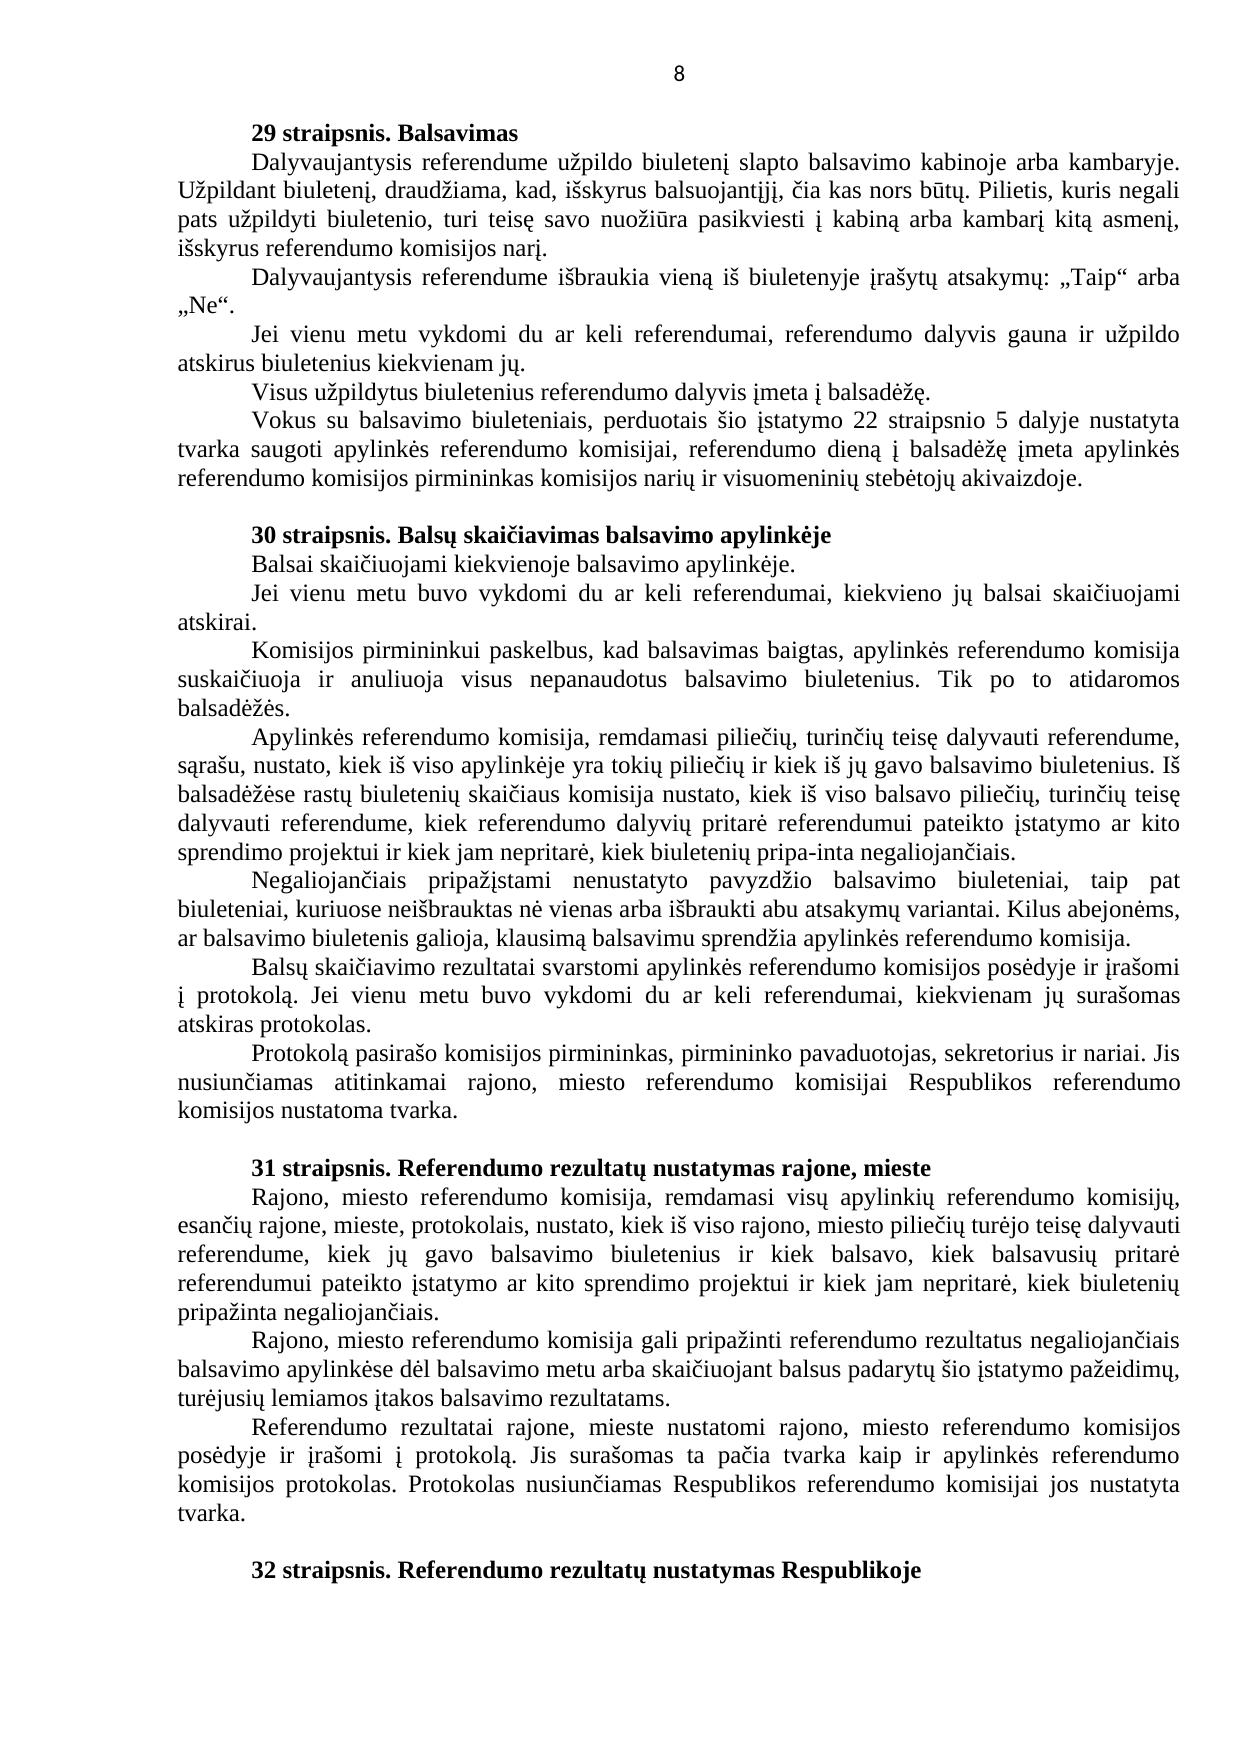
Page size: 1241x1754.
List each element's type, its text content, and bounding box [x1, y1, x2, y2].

text Referendumo rezultatai rajone, mieste nustatomi rajono, miesto referendumo komisijos posėdyje ir įrašomi į protokolą. Jis surašomas ta pačia tvarka kaip ir apylinkės referendumo komisijos protokolas. Protokolas nusiunčiamas Respublikos referendumo komisijai jos nustatyta tvarka. [177, 1412, 1181, 1527]
text 32 straipsnis. Referendumo rezultatų nustatymas Respublikoje [177, 1556, 1181, 1584]
text Rajono, miesto referendumo komisija gali pripažinti referendumo rezultatus negaliojančiais balsavimo apylinkėse dėl balsavimo metu arba skaičiuojant balsus padarytų šio įstatymo pažeidimų, turėjusių lemiamos įtakos balsavimo rezultatams. [177, 1326, 1181, 1412]
text Balsai skaičiuojami kiekvienoje balsavimo apylinkėje. [177, 549, 1181, 578]
text Komisijos pirmininkui paskelbus, kad balsavimas baigtas, apylinkės referendumo komisija suskaičiuoja ir anuliuoja visus nepanaudotus balsavimo biuletenius. Tik po to atidaromos balsadėžės. [177, 636, 1181, 722]
text Apylinkės referendumo komisija, remdamasi piliečių, turinčių teisę dalyvauti referendume, sąrašu, nustato, kiek iš viso apylinkėje yra tokių piliečių ir kiek iš jų gavo balsavimo biuletenius. Iš balsadėžėse rastų biuletenių skaičiaus komisija nustato, kiek iš viso balsavo piliečių, turinčių teisę dalyvauti referendume, kiek referendumo dalyvių pritarė referendumui pateikto įstatymo ar kito sprendimo projektui ir kiek jam nepritarė, kiek biuletenių pripa-inta negaliojančiais. [177, 722, 1181, 866]
text 31 straipsnis. Referendumo rezultatų nustatymas rajone, mieste [177, 1153, 1181, 1182]
text Jei vienu metu buvo vykdomi du ar keli referendumai, kiekvieno jų balsai skaičiuojami atskirai. [177, 578, 1181, 636]
text Visus užpildytus biuletenius referendumo dalyvis įmeta į balsadėžę. [177, 377, 1181, 406]
text Balsų skaičiavimo rezultatai svarstomi apylinkės referendumo komisijos posėdyje ir įrašomi į protokolą. Jei vienu metu buvo vykdomi du ar keli referendumai, kiekvienam jų surašomas atskiras protokolas. [177, 952, 1181, 1038]
text Jei vienu metu vykdomi du ar keli referendumai, referendumo dalyvis gauna ir užpildo atskirus biuletenius kiekvienam jų. [177, 319, 1181, 377]
text Negaliojančiais pripažįstami nenustatyto pavyzdžio balsavimo biuleteniai, taip pat biuleteniai, kuriuose neišbrauktas nė vienas arba išbraukti abu atsakymų variantai. Kilus abejonėms, ar balsavimo biuletenis galioja, klausimą balsavimu sprendžia apylinkės referendumo komisija. [177, 866, 1181, 952]
text 30 straipsnis. Balsų skaičiavimas balsavimo apylinkėje [177, 521, 1181, 549]
text 29 straipsnis. Balsavimas [177, 118, 1181, 147]
text Dalyvaujantysis referendume užpildo biuletenį slapto balsavimo kabinoje arba kambaryje. Užpildant biuletenį, draudžiama, kad, išskyrus balsuojantįjį, čia kas nors būtų. Pilietis, kuris negali pats užpildyti biuletenio, turi teisę savo nuožiūra pasikviesti į kabiną arba kambarį kitą asmenį, išskyrus referendumo komisijos narį. [177, 147, 1181, 262]
text Vokus su balsavimo biuleteniais, perduotais šio įstatymo 22 straipsnio 5 dalyje nustatyta tvarka saugoti apylinkės referendumo komisijai, referendumo dieną į balsadėžę įmeta apylinkės referendumo komisijos pirmininkas komisijos narių ir visuomeninių stebėtojų akivaizdoje. [177, 406, 1181, 492]
text Dalyvaujantysis referendume išbraukia vieną iš biuletenyje įrašytų atsakymų: „Taip“ arba „Ne“. [177, 262, 1181, 319]
text Rajono, miesto referendumo komisija, remdamasi visų apylinkių referendumo komisijų, esančių rajone, mieste, protokolais, nustato, kiek iš viso rajono, miesto piliečių turėjo teisę dalyvauti referendume, kiek jų gavo balsavimo biuletenius ir kiek balsavo, kiek balsavusių pritarė referendumui pateikto įstatymo ar kito sprendimo projektui ir kiek jam nepritarė, kiek biuletenių pripažinta negaliojančiais. [177, 1182, 1181, 1326]
text Protokolą pasirašo komisijos pirmininkas, pirmininko pavaduotojas, sekretorius ir nariai. Jis nusiunčiamas atitinkamai rajono, miesto referendumo komisijai Respublikos referendumo komisijos nustatoma tvarka. [177, 1038, 1181, 1124]
